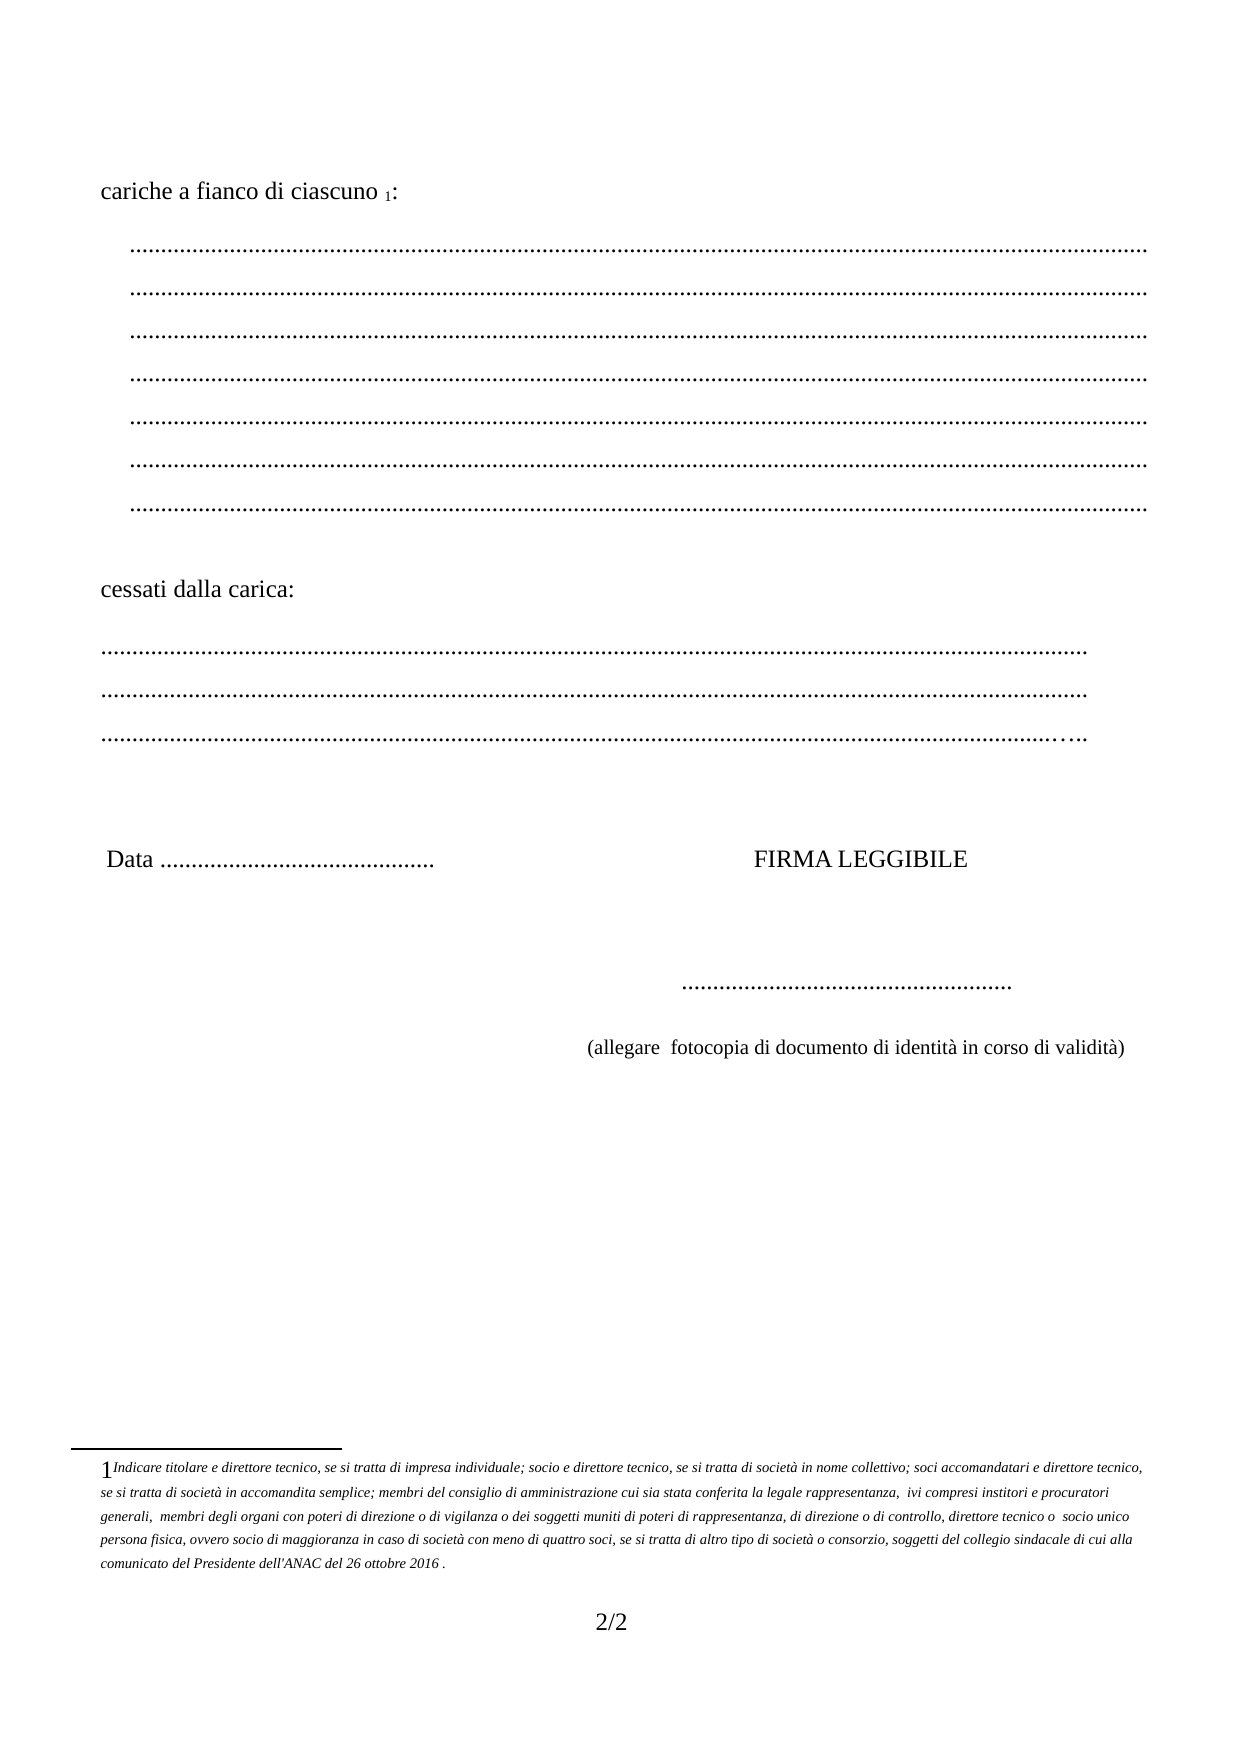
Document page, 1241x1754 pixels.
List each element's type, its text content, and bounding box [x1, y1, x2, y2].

text cessati dalla carica: [100, 574, 1093, 603]
text ....................................................................................................................................................................................................................................................................................................................................................................................................................................................................................….. [100, 631, 1093, 746]
list (allegare fotocopia di documento di identità in corso di validità) [71, 1035, 1152, 1059]
text ..................................................................................................................................................................................................................................................................................................................................................................................................................................................................................................................................................................................................................................................................................................................................................................................................................................................................................................................................................................................................................................................................................................................................................................................... [129, 229, 1152, 516]
list ..................................................... [71, 966, 1152, 995]
text Indicare titolare e direttore tecnico, se si tratta di impresa individuale; socio e direttore tecnico, se si tratta di società in nome collettivo; soci accomandatari e direttore tecnico, se si tratta di società in accomandita semplice; membri del consiglio di amministrazione cui sia stata conferita la legale rappresentanza, ivi compresi institori e procuratori generali, membri degli organi con poteri di direzione o di vigilanza o dei soggetti muniti di poteri di rappresentanza, di direzione o di controllo, direttore tecnico o socio unico persona fisica, ovvero socio di maggioranza in caso di società con meno di quattro soci, se si tratta di altro tipo di società o consorzio, soggetti del collegio sindacale di cui alla comunicato del Presidente dell'ANAC del 26 ottobre 2016 . [100, 1455, 1152, 1578]
list Data ............................................ FIRMA LEGGIBILE [71, 844, 1152, 873]
text cariche a fianco di ciascuno : [100, 176, 1152, 216]
